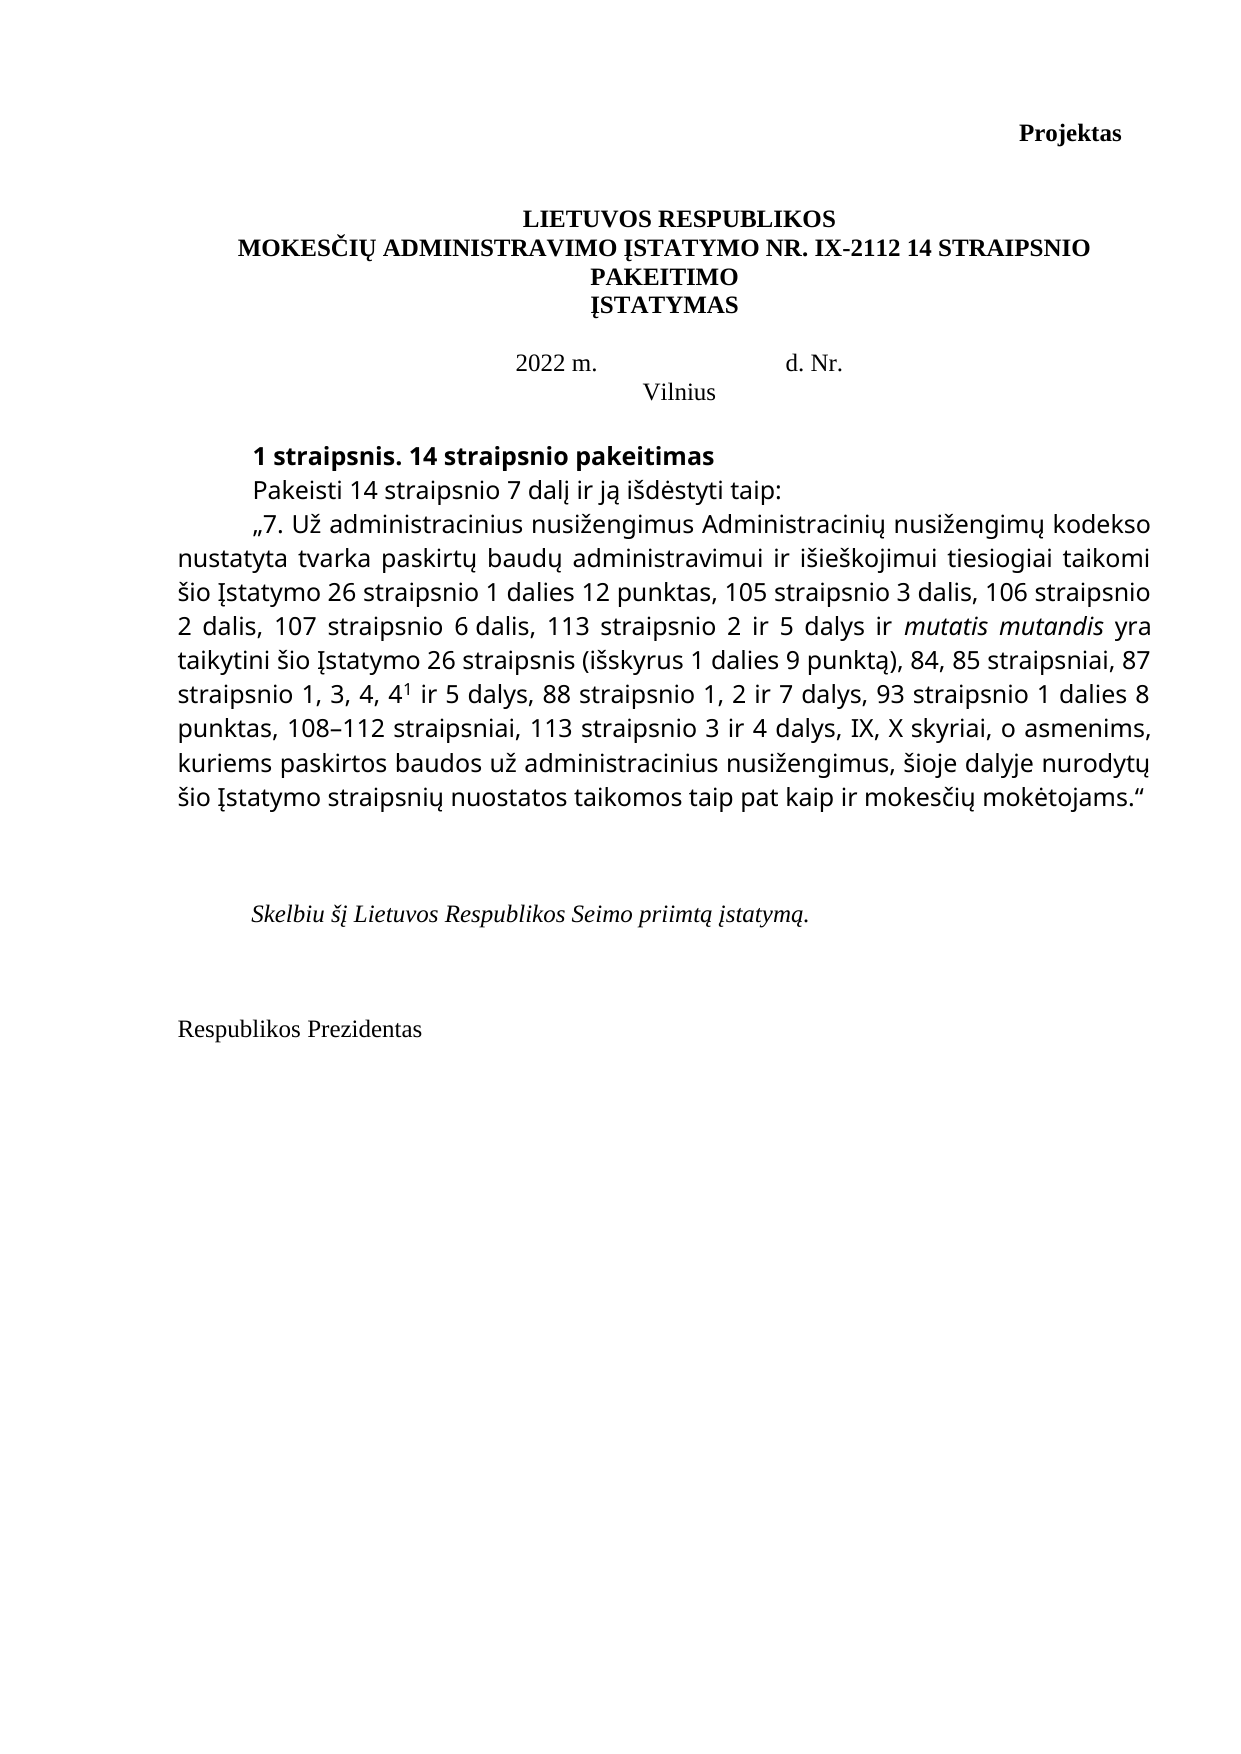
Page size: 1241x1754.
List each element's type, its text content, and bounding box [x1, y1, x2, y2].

text Skelbiu šį Lietuvos Respublikos Seimo priimtą įstatymą. [177, 899, 1181, 928]
text 2022 m. d. Nr. [177, 348, 1181, 377]
text Respublikos Prezidentas [177, 1014, 1181, 1043]
text 1 straipsnis. 14 straipsnio pakeitimas [177, 439, 1152, 473]
text ĮSTATYMAS [177, 291, 1152, 319]
text LIETUVOS RESPUBLIKOS [177, 204, 1181, 233]
text MOKESČIŲ ADMINISTRAVIMO ĮSTATYMO NR. IX-2112 14 STRAIPSNIO PAKEITIMO [177, 233, 1152, 291]
text Vilnius [177, 377, 1181, 406]
text Pakeisti 14 straipsnio 7 dalį ir ją išdėstyti taip: [177, 473, 1152, 507]
text „7. Už administracinius nusižengimus Administracinių nusižengimų kodekso nustatyta tvarka paskirtų baudų administravimui ir išieškojimui tiesiogiai taikomi šio Įstatymo 26 straipsnio 1 dalies 12 punktas, 105 straipsnio 3 dalis, 106 straipsnio 2 dalis, 107 straipsnio 6 dalis, 113 straipsnio 2 ir 5 dalys ir mutatis mutandis yra taikytini šio Įstatymo 26 straipsnis (išskyrus 1 dalies 9 punktą), 84, 85 straipsniai, 87 straipsnio 1, 3, 4, 41 ir 5 dalys, 88 straipsnio 1, 2 ir 7 dalys, 93 straipsnio 1 dalies 8 punktas, 108–112 straipsniai, 113 straipsnio 3 ir 4 dalys, IX, X skyriai, o asmenims, kuriems paskirtos baudos už administracinius nusižengimus, šioje dalyje nurodytų šio Įstatymo straipsnių nuostatos taikomos taip pat kaip ir mokesčių mokėtojams.“ [177, 507, 1152, 813]
subtitle Projektas [177, 118, 1181, 147]
